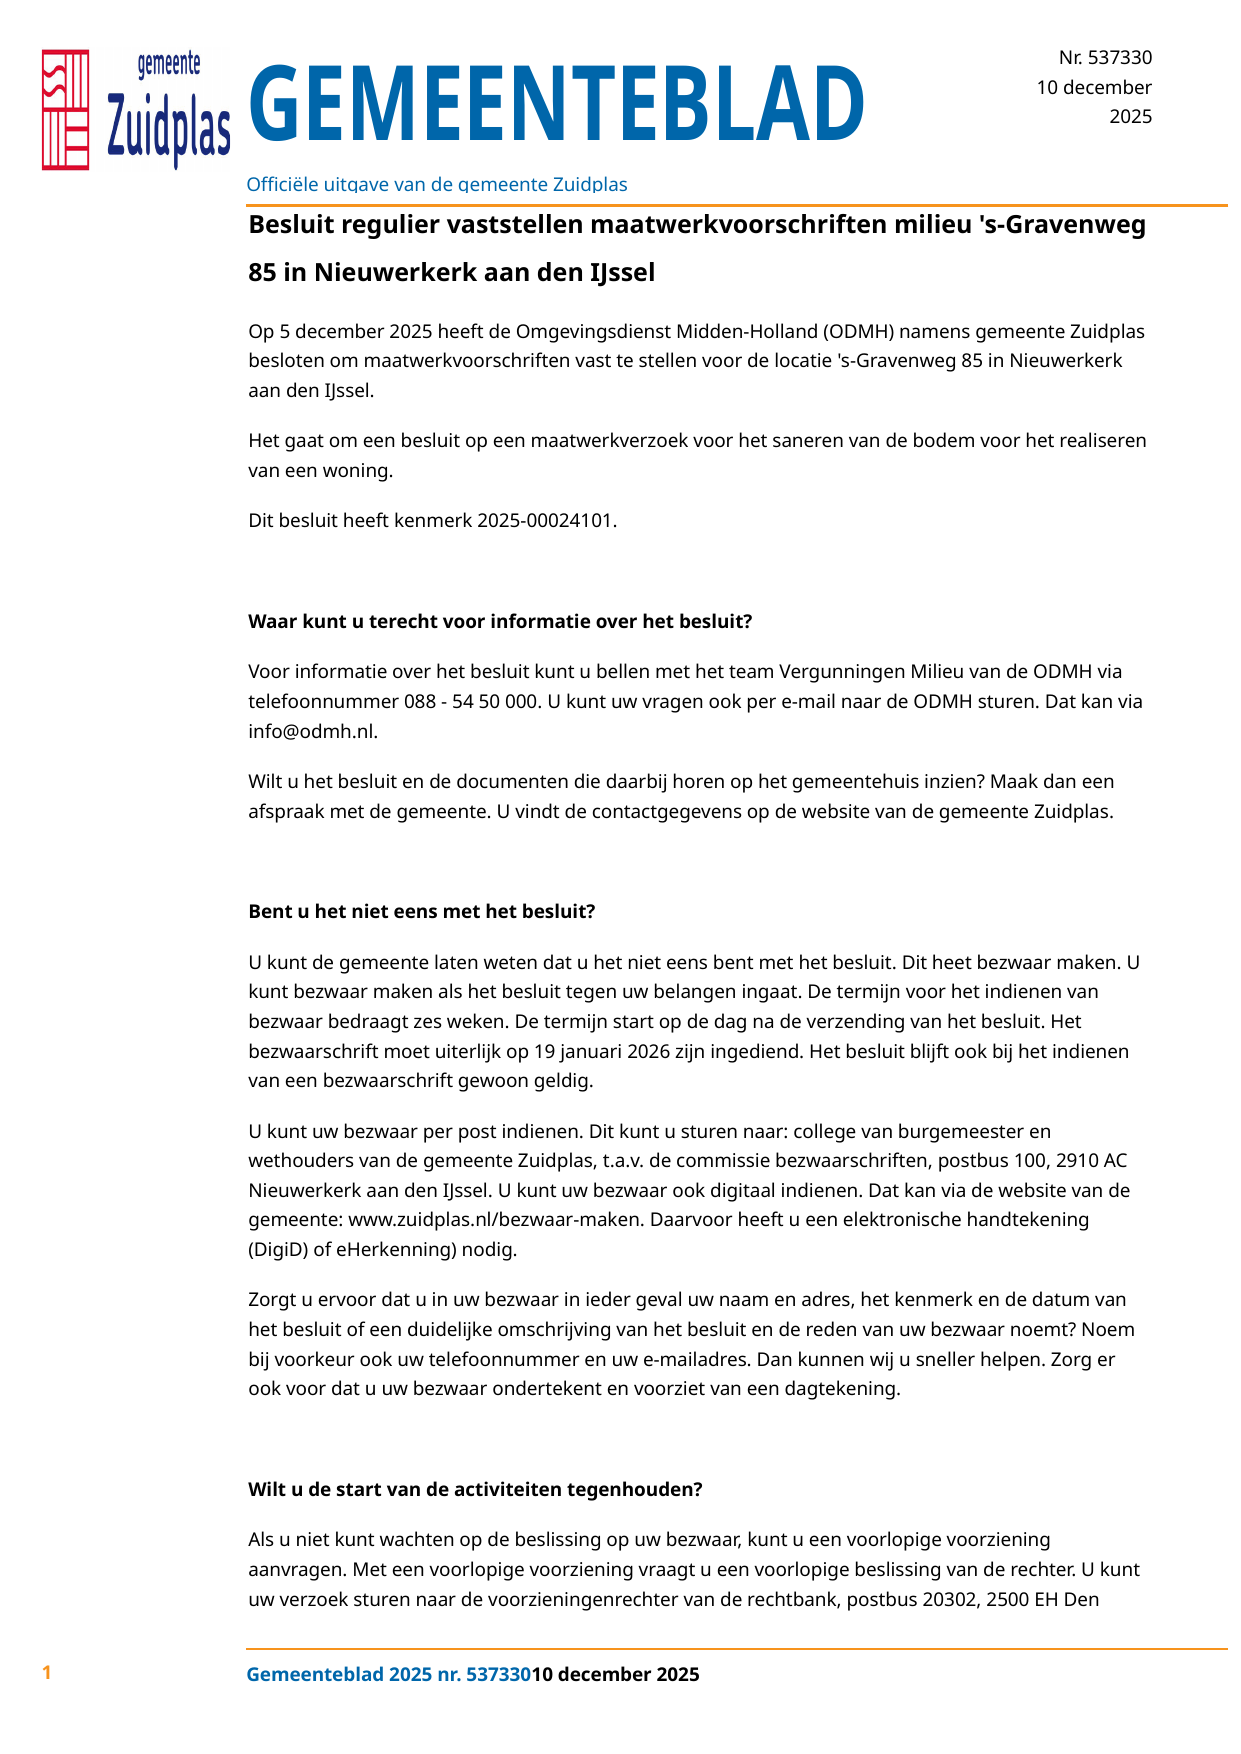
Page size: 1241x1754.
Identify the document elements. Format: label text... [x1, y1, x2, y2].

text Dit besluit heeft kenmerk 2025-00024101. [248, 507, 1152, 533]
text Zorgt u ervoor dat u in uw bezwaar in ieder geval uw naam en adres, het kenmerk en de datum van het besluit of een duidelijke omschrijving van het besluit en de reden van uw bezwaar noemt? Noem bij voorkeur ook uw telefoonnummer en uw e-mailadres. Dan kunnen wij u sneller helpen. Zorg er ook voor dat u uw bezwaar ondertekent en voorziet van een dagtekening. [248, 1287, 1152, 1401]
text Bent u het niet eens met het besluit? [248, 899, 1152, 924]
text Het gaat om een besluit op een maatwerkverzoek voor het saneren van de bodem voor het realiseren van een woning. [248, 427, 1152, 483]
text U kunt uw bezwaar per post indienen. Dit kunt u sturen naar: college van burgemeester en wethouders van de gemeente Zuidplas, t.a.v. de commissie bezwaarschriften, postbus 100, 2910 AC Nieuwerkerk aan den IJssel. U kunt uw bezwaar ook digitaal indienen. Dat kan via de website van de gemeente: www.zuidplas.nl/bezwaar-maken. Daarvoor heeft u een elektronische handtekening (DigiD) of eHerkenning) nodig. [248, 1118, 1152, 1262]
text Wilt u het besluit en de documenten die daarbij horen op het gemeentehuis inzien? Maak dan een afspraak met de gemeente. U vindt de contactgegevens op de website van de gemeente Zuidplas. [248, 768, 1152, 824]
picture [41, 47, 231, 172]
text U kunt de gemeente laten weten dat u het niet eens bent met het besluit. Dit heet bezwaar maken. U kunt bezwaar maken als het besluit tegen uw belangen ingaat. De termijn voor het indienen van bezwaar bedraagt zes weken. De termijn start op de dag na de verzending van het besluit. Het bezwaarschrift moet uiterlijk op 19 januari 2026 zijn ingediend. Het besluit blijft ook bij het indienen van een bezwaarschrift gewoon geldig. [248, 949, 1152, 1093]
text Besluit regulier vaststellen maatwerkvoorschriften milieu 's-Gravenweg 85 in Nieuwerkerk aan den IJssel [248, 207, 1152, 288]
text Waar kunt u terecht voor informatie over het besluit? [248, 608, 1152, 634]
text Als u niet kunt wachten op de beslissing op uw bezwaar, kunt u een voorlopige voorziening aanvragen. Met een voorlopige voorziening vraagt u een voorlopige beslissing van de rechter. U kunt uw verzoek sturen naar de voorzieningenrechter van de rechtbank, postbus 20302, 2500 EH Den [248, 1527, 1152, 1612]
text Voor informatie over het besluit kunt u bellen met het team Vergunningen Milieu van de ODMH via telefoonnummer 088 - 54 50 000. U kunt uw vragen ook per e-mail naar de ODMH sturen. Dat kan via info@odmh.nl. [248, 659, 1152, 744]
text Wilt u de start van de activiteiten tegenhouden? [248, 1476, 1152, 1502]
text Op 5 december 2025 heeft de Omgevingsdienst Midden-Holland (ODMH) namens gemeente Zuidplas besloten om maatwerkvoorschriften vast te stellen voor de locatie 's-Gravenweg 85 in Nieuwerkerk aan den IJssel. [248, 318, 1152, 403]
